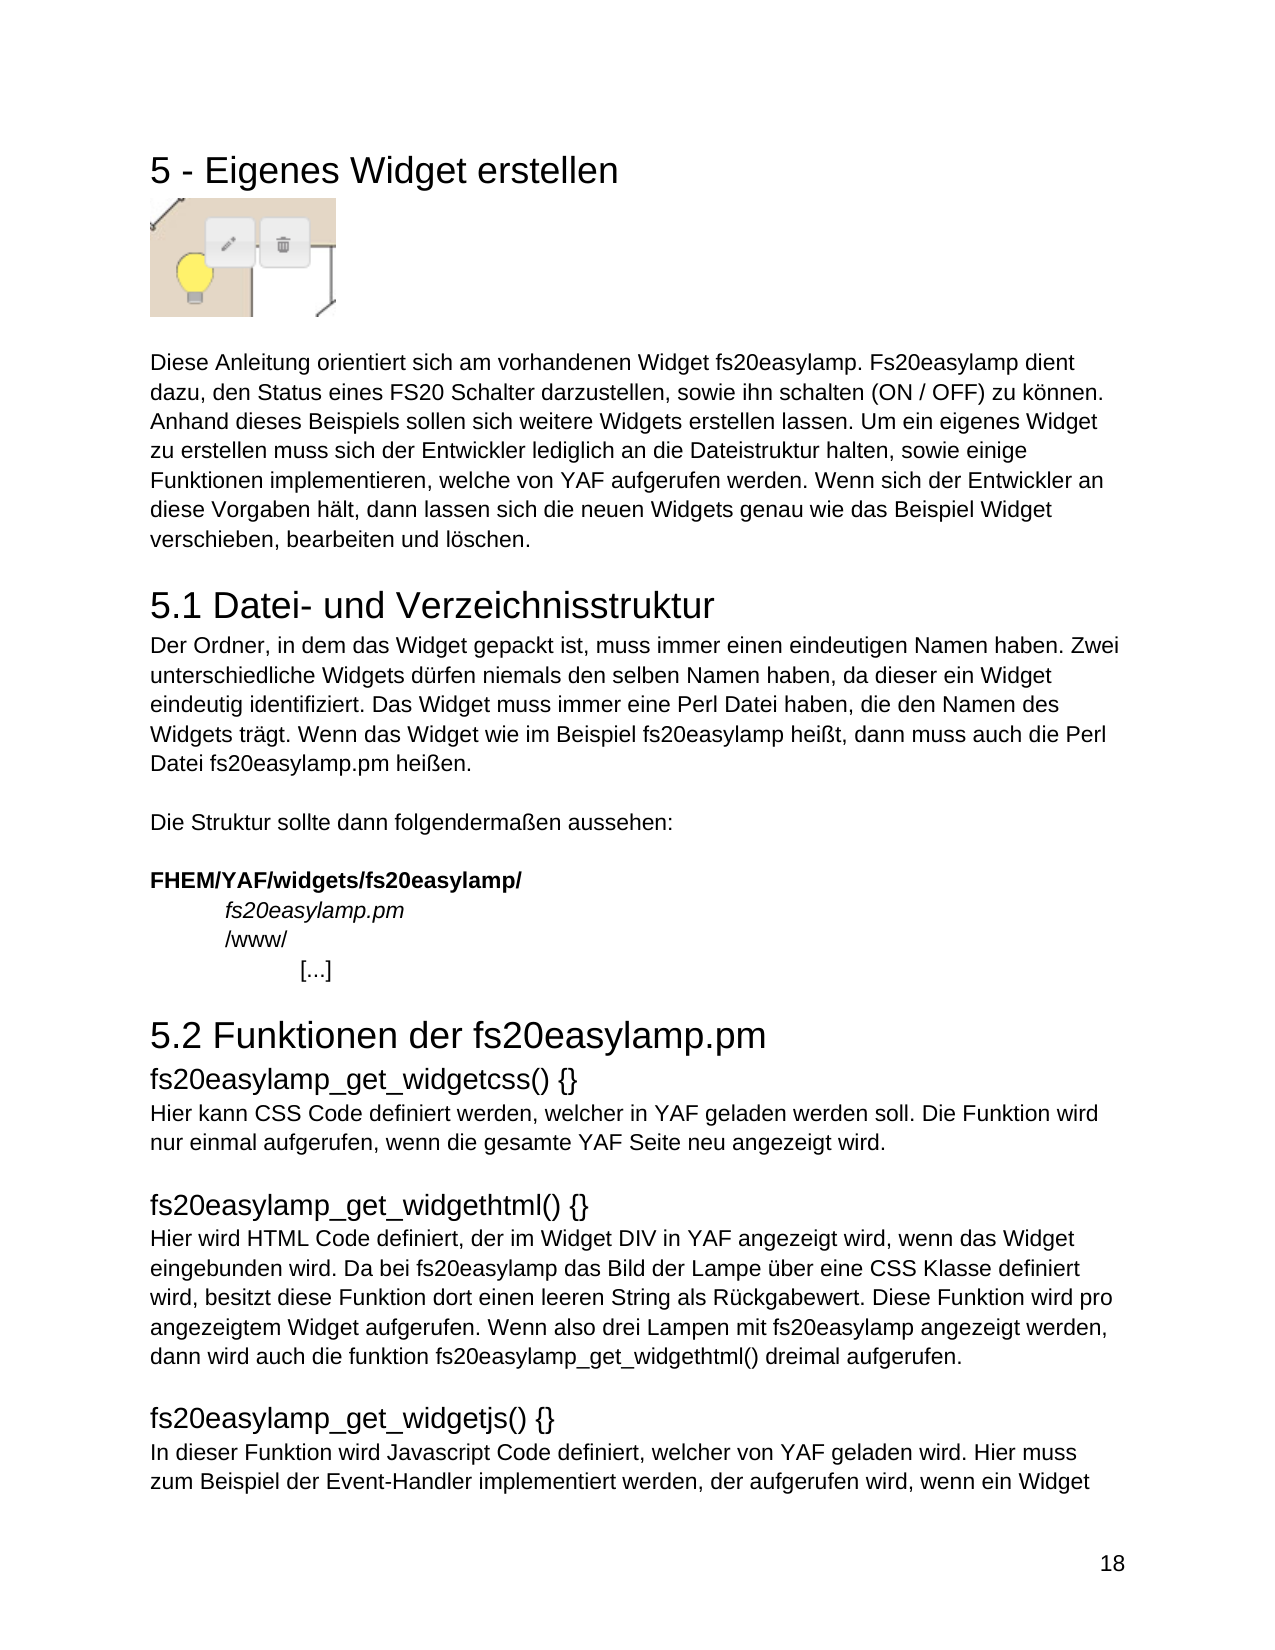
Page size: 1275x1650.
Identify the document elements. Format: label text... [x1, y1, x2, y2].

text fs20easylamp_get_widgetcss() {} [150, 1063, 1125, 1096]
text Diese Anleitung orientiert sich am vorhandenen Widget fs20easylamp. Fs20easylamp dient dazu, den Status eines FS20 Schalter darzustellen, sowie ihn schalten (ON / OFF) zu können. Anhand dieses Beispiels sollen sich weitere Widgets erstellen lassen. Um ein eigenes Widget zu erstellen muss sich der Entwickler lediglich an die Dateistruktur halten, sowie einige Funktionen implementieren, welche von YAF aufgerufen werden. Wenn sich der Entwickler an diese Vorgaben hält, dann lassen sich die neuen Widgets genau wie das Beispiel Widget verschieben, bearbeiten und löschen. [150, 350, 1125, 552]
text fs20easylamp.pm [150, 897, 1125, 923]
text Hier kann CSS Code definiert werden, welcher in YAF geladen werden soll. Die Funktion wird nur einmal aufgerufen, wenn die gesamte YAF Seite neu angezeigt wird. [150, 1101, 1125, 1156]
subtitle 5 - Eigenes Widget erstellen [150, 150, 1125, 192]
text fs20easylamp_get_widgetjs() {} [150, 1402, 1125, 1435]
text Der Ordner, in dem das Widget gepackt ist, muss immer einen eindeutigen Namen haben. Zwei unterschiedliche Widgets dürfen niemals den selben Namen haben, da dieser ein Widget eindeutig identifiziert. Das Widget muss immer eine Perl Datei haben, die den Namen des Widgets trägt. Wenn das Widget wie im Beispiel fs20easylamp heißt, dann muss auch die Perl Datei fs20easylamp.pm heißen. [150, 633, 1125, 776]
text FHEM/YAF/widgets/fs20easylamp/ [150, 868, 1125, 894]
text [...] [150, 956, 1125, 982]
text fs20easylamp_get_widgethtml() {} [150, 1189, 1125, 1221]
text Die Struktur sollte dann folgendermaßen aussehen: [150, 809, 1125, 835]
text In dieser Funktion wird Javascript Code definiert, welcher von YAF geladen wird. Hier muss zum Beispiel der Event-Handler implementiert werden, der aufgerufen wird, wenn ein Widget [150, 1440, 1125, 1495]
text Hier wird HTML Code definiert, der im Widget DIV in YAF angezeigt wird, wenn das Widget eingebunden wird. Da bei fs20easylamp das Bild der Lampe über eine CSS Klasse definiert wird, besitzt diese Funktion dort einen leeren String als Rückgabewert. Diese Funktion wird pro angezeigtem Widget aufgerufen. Wenn also drei Lampen mit fs20easylamp angezeigt werden, dann wird auch die funktion fs20easylamp_get_widgethtml() dreimal aufgerufen. [150, 1226, 1125, 1369]
text /www/ [150, 927, 1125, 952]
subtitle 5.1 Datei- und Verzeichnisstruktur [150, 585, 1125, 627]
subtitle 5.2 Funktionen der fs20easylamp.pm [150, 1015, 1125, 1057]
picture [150, 198, 336, 317]
